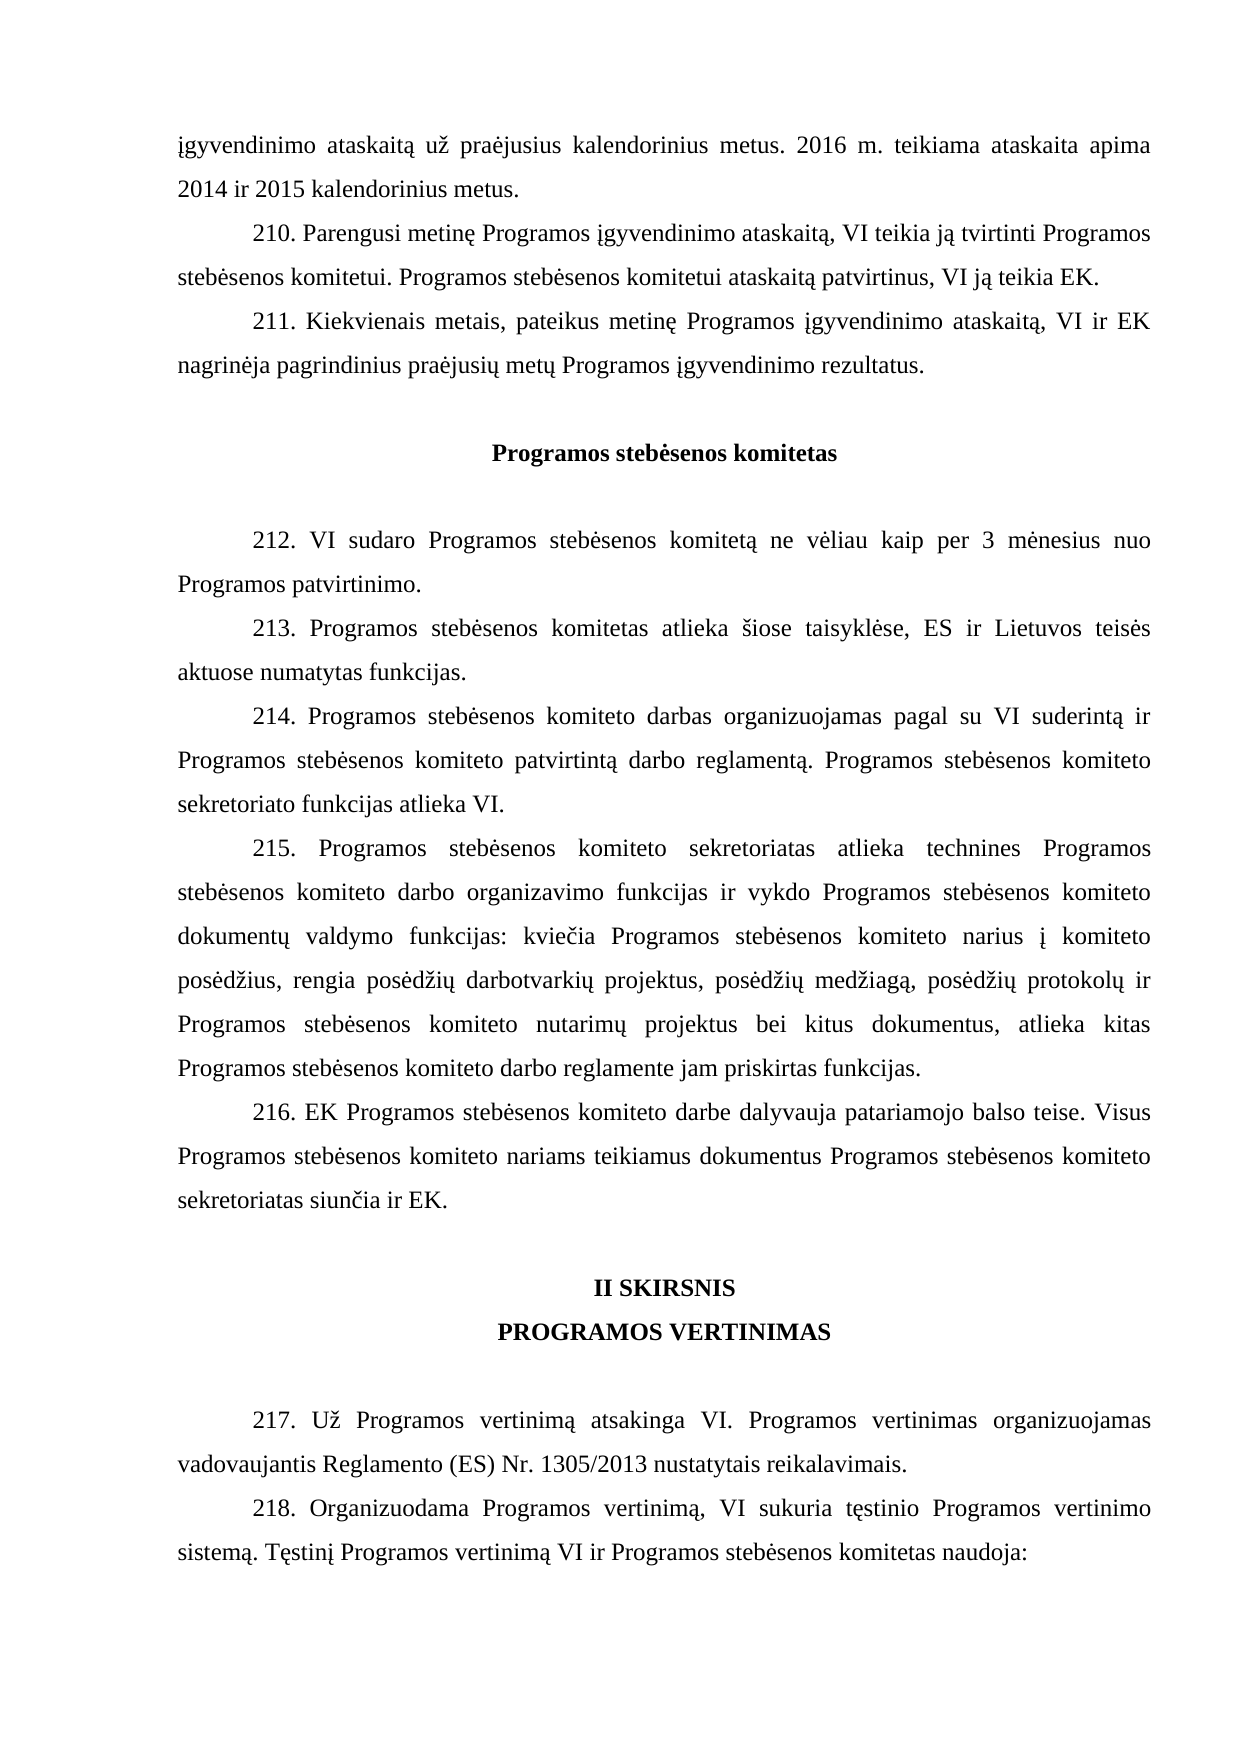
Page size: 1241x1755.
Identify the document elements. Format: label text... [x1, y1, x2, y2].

text 214. Programos stebėsenos komiteto darbas organizuojamas pagal su VI suderintą ir Programos stebėsenos komiteto patvirtintą darbo reglamentą. Programos stebėsenos komiteto sekretoriato funkcijas atlieka VI. [177, 701, 1152, 818]
text 210. Parengusi metinę Programos įgyvendinimo ataskaitą, VI teikia ją tvirtinti Programos stebėsenos komitetui. Programos stebėsenos komitetui ataskaitą patvirtinus, VI ją teikia EK. [177, 218, 1152, 291]
text 213. Programos stebėsenos komitetas atlieka šiose taisyklėse, ES ir Lietuvos teisės aktuose numatytas funkcijas. [177, 613, 1152, 686]
text 212. VI sudaro Programos stebėsenos komitetą ne vėliau kaip per 3 mėnesius nuo Programos patvirtinimo. [177, 526, 1152, 598]
text 217. Už Programos vertinimą atsakinga VI. Programos vertinimas organizuojamas vadovaujantis Reglamento (ES) Nr. 1305/2013 nustatytais reikalavimais. [177, 1405, 1152, 1477]
text PROGRAMOS VERTINIMAS [177, 1317, 1152, 1346]
text 215. Programos stebėsenos komiteto sekretoriatas atlieka technines Programos stebėsenos komiteto darbo organizavimo funkcijas ir vykdo Programos stebėsenos komiteto dokumentų valdymo funkcijas: kviečia Programos stebėsenos komiteto narius į komiteto posėdžius, rengia posėdžių darbotvarkių projektus, posėdžių medžiagą, posėdžių protokolų ir Programos stebėsenos komiteto nutarimų projektus bei kitus dokumentus, atlieka kitas Programos stebėsenos komiteto darbo reglamente jam priskirtas funkcijas. [177, 833, 1152, 1082]
text įgyvendinimo ataskaitą už praėjusius kalendorinius metus. 2016 m. teikiama ataskaita apima 2014 ir 2015 kalendorinius metus. [177, 130, 1152, 203]
text 211. Kiekvienais metais, pateikus metinę Programos įgyvendinimo ataskaitą, VI ir EK nagrinėja pagrindinius praėjusių metų Programos įgyvendinimo rezultatus. [177, 306, 1152, 378]
text 218. Organizuodama Programos vertinimą, VI sukuria tęstinio Programos vertinimo sistemą. Tęstinį Programos vertinimą VI ir Programos stebėsenos komitetas naudoja: [177, 1493, 1152, 1565]
text 216. EK Programos stebėsenos komiteto darbe dalyvauja patariamojo balso teise. Visus Programos stebėsenos komiteto nariams teikiamus dokumentus Programos stebėsenos komiteto sekretoriatas siunčia ir EK. [177, 1097, 1152, 1214]
text Programos stebėsenos komitetas [177, 438, 1152, 466]
text II SKIRSNIS [177, 1273, 1152, 1302]
